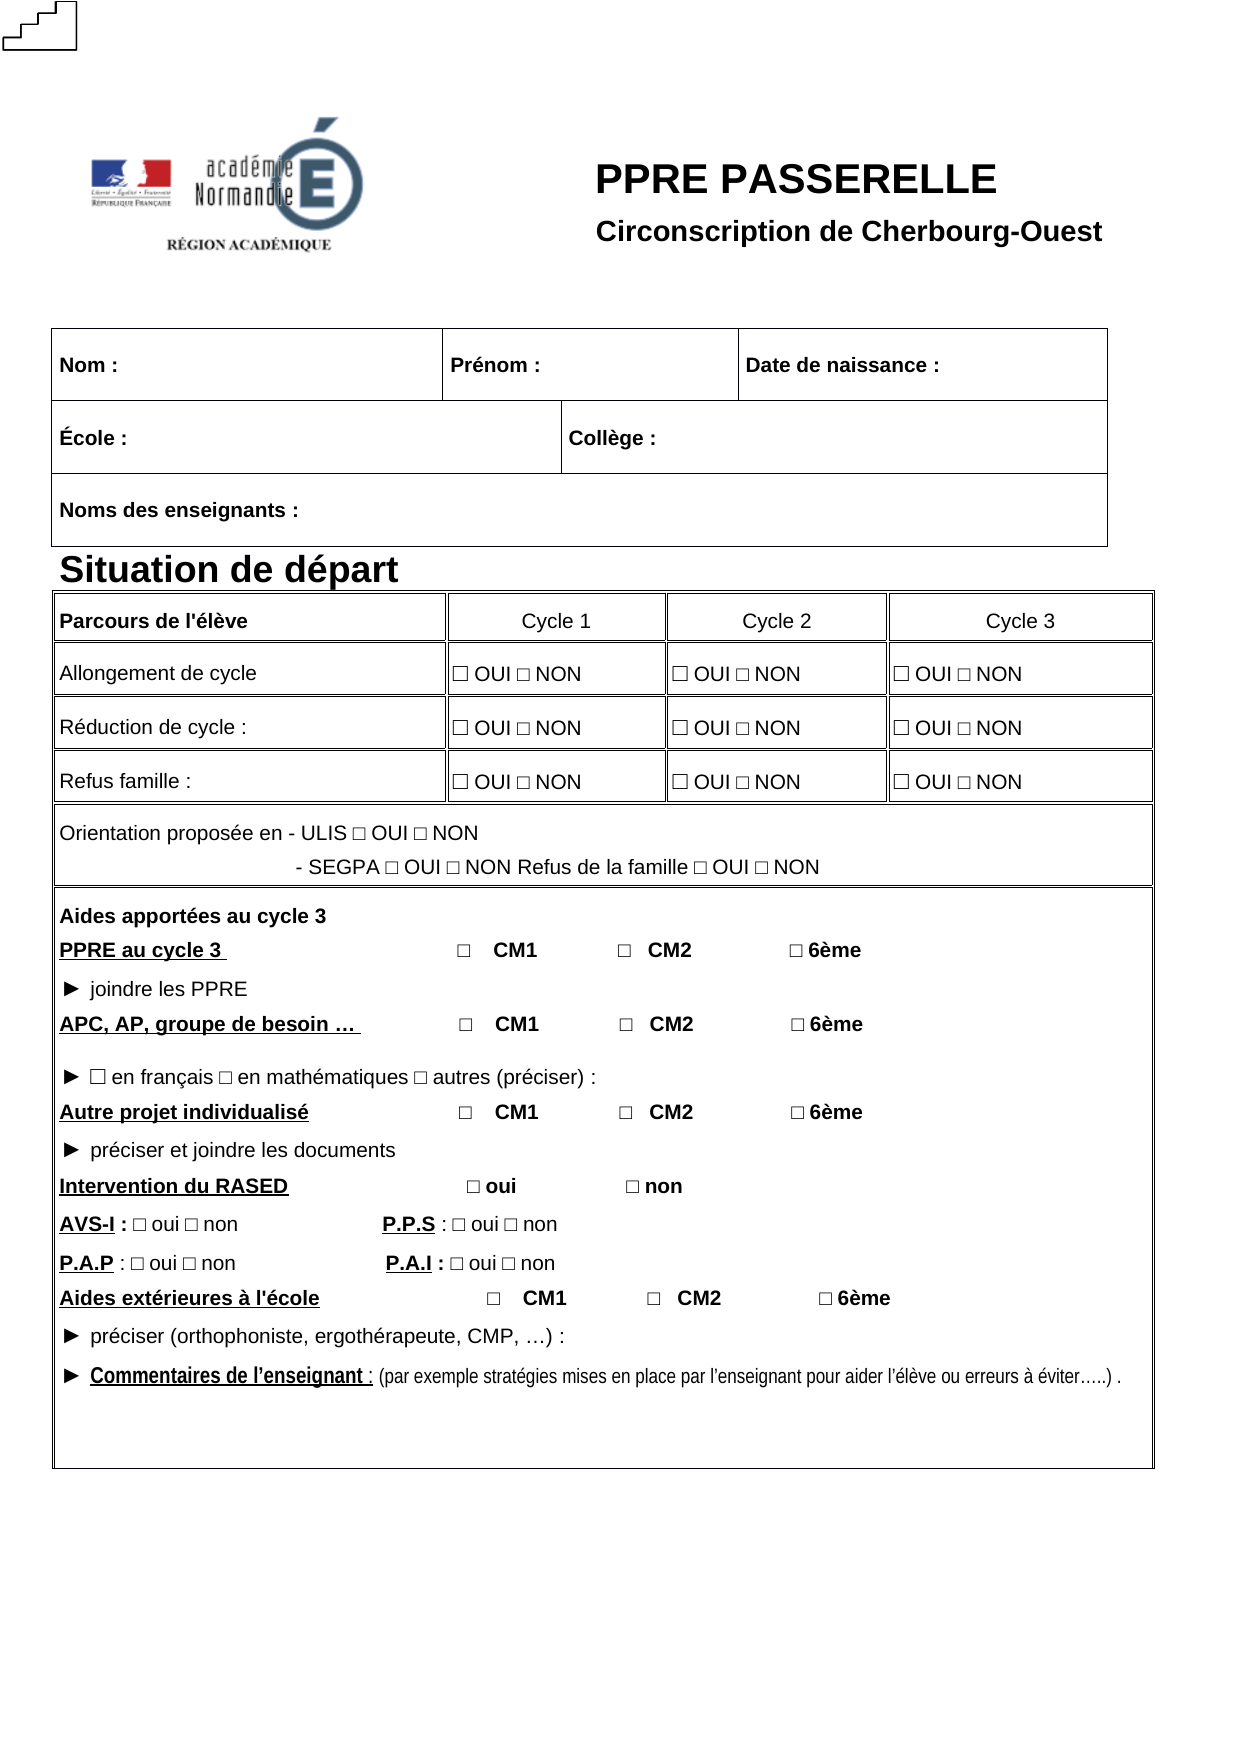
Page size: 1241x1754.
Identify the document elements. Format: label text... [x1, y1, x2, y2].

table_cell Collège : [562, 401, 1107, 473]
table_cell □ OUI □ NON [449, 643, 665, 693]
table_header Cycle 1 [449, 594, 665, 639]
table_header Nom : [52, 329, 442, 400]
table_cell □ OUI □ NON [890, 643, 1152, 693]
table_header Parcours de l'élève [55, 594, 445, 639]
table_cell □ OUI □ NON [890, 697, 1152, 747]
table_cell Refus famille : [55, 751, 445, 801]
table_cell □ OUI □ NON [449, 751, 665, 801]
subtitle Circonscription de Cherbourg-Ouest [389, 203, 1181, 251]
table_cell Aides apportées au cycle 3 PPRE au cycle 3 □ CM1 □ CM2 □ 6ème ► joindre les PPRE APC, AP, groupe de besoin … □ CM1 □ CM2 □ 6ème ► □ en français □ en mathématiques □ autres (préciser) : Autre projet individualisé □ CM1 □ CM2 □ 6ème ► préciser et joindre les documents Intervention du RASED □ oui □ non AVS-I : □ oui □ non P.P.S : □ oui □ non P.A.P : □ oui □ non P.A.I : □ oui □ non Aides extérieures à l'école □ CM1 □ CM2 □ 6ème ► préciser (orthophoniste, ergothérapeute, CMP, …) : ► Commentaires de l’enseignant : (par exemple stratégies mises en place par l’enseignant pour aider l’élève ou erreurs à éviter…..) . [55, 888, 1152, 1468]
picture [67, 90, 389, 258]
subtitle [59, 155, 67, 203]
table_cell □ OUI □ NON [449, 697, 665, 747]
table_cell Noms des enseignants : [52, 474, 1107, 546]
table_cell □ OUI □ NON [890, 751, 1152, 801]
subtitle PPRE PASSERELLE [389, 155, 1181, 203]
table_header Cycle 3 [890, 594, 1152, 639]
table_header Cycle 2 [668, 594, 886, 639]
table_cell Allongement de cycle [55, 643, 445, 693]
table_header Prénom : [443, 329, 738, 400]
table_header Date de naissance : [739, 329, 1107, 400]
table_cell Réduction de cycle : [55, 697, 445, 747]
text Situation de départ [59, 547, 1181, 590]
table_cell □ OUI □ NON [668, 643, 886, 693]
table_cell □ OUI □ NON [668, 697, 886, 747]
table_cell □ OUI □ NON [668, 751, 886, 801]
table_cell Orientation proposée en - ULIS □ OUI □ NON - SEGPA □ OUI □ NON Refus de la famille □ OUI □ NON [55, 805, 1152, 885]
picture [0, 0, 79, 55]
table_cell École : [52, 401, 561, 473]
